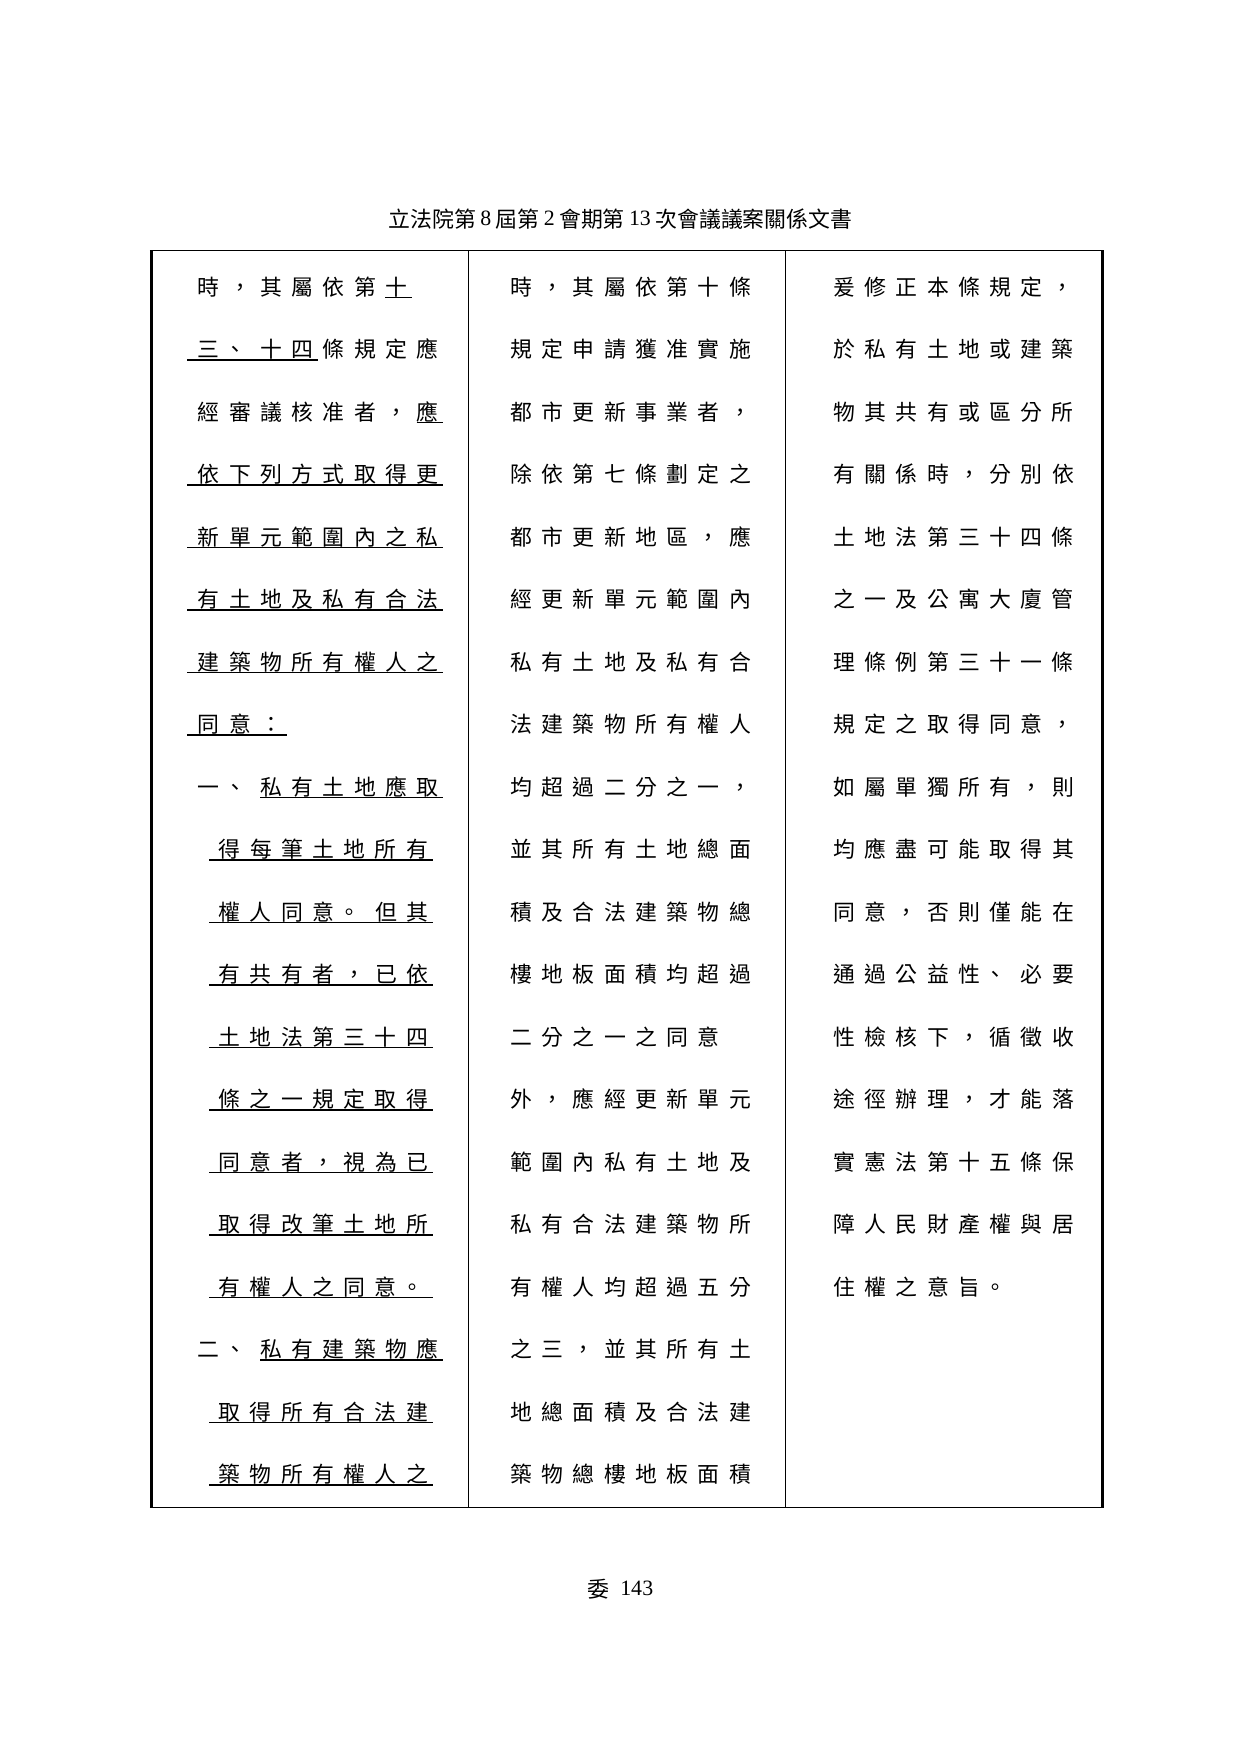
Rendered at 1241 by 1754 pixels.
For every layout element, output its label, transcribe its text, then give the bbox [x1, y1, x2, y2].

table_cell 爰修正本條規定，於私有土地或建築物其共有或區分所有關係時，分別依土地法第三十四條之一及公寓大廈管理條例第三十一條規定之取得同意，如屬單獨所有，則均應盡可能取得其同意，否則僅能在通過公益性、必要性檢核下，循徵收途徑辦理，才能落實憲法第十五條保障人民財產權與居住權之意旨。 [786, 251, 1101, 1507]
table_cell 時，其屬依第十三、十四條規定應經審議核准者，應依下列方式取得更新單元範圍內之私有土地及私有合法建築物所有權人之同意： 一、私有土地應取得每筆土地所有權人同意。但其有共有者，已依土地法第三十四條之一規定取得同意者，視為已取得改筆土地所有權人之同意。 二、私有建築物應取得所有合法建築物所有權人之 [153, 251, 468, 1507]
table_cell 時，其屬依第十條規定申請獲准實施都市更新事業者，除依第七條劃定之都市更新地區，應經更新單元範圍內私有土地及私有合法建築物所有權人均超過二分之一，並其所有土地總面積及合法建築物總樓地板面積均超過二分之一之同意外，應經更新單元範圍內私有土地及私有合法建築物所有權人均超過五分之三，並其所有土地總面積及合法建築物總樓地板面積 [469, 251, 785, 1507]
